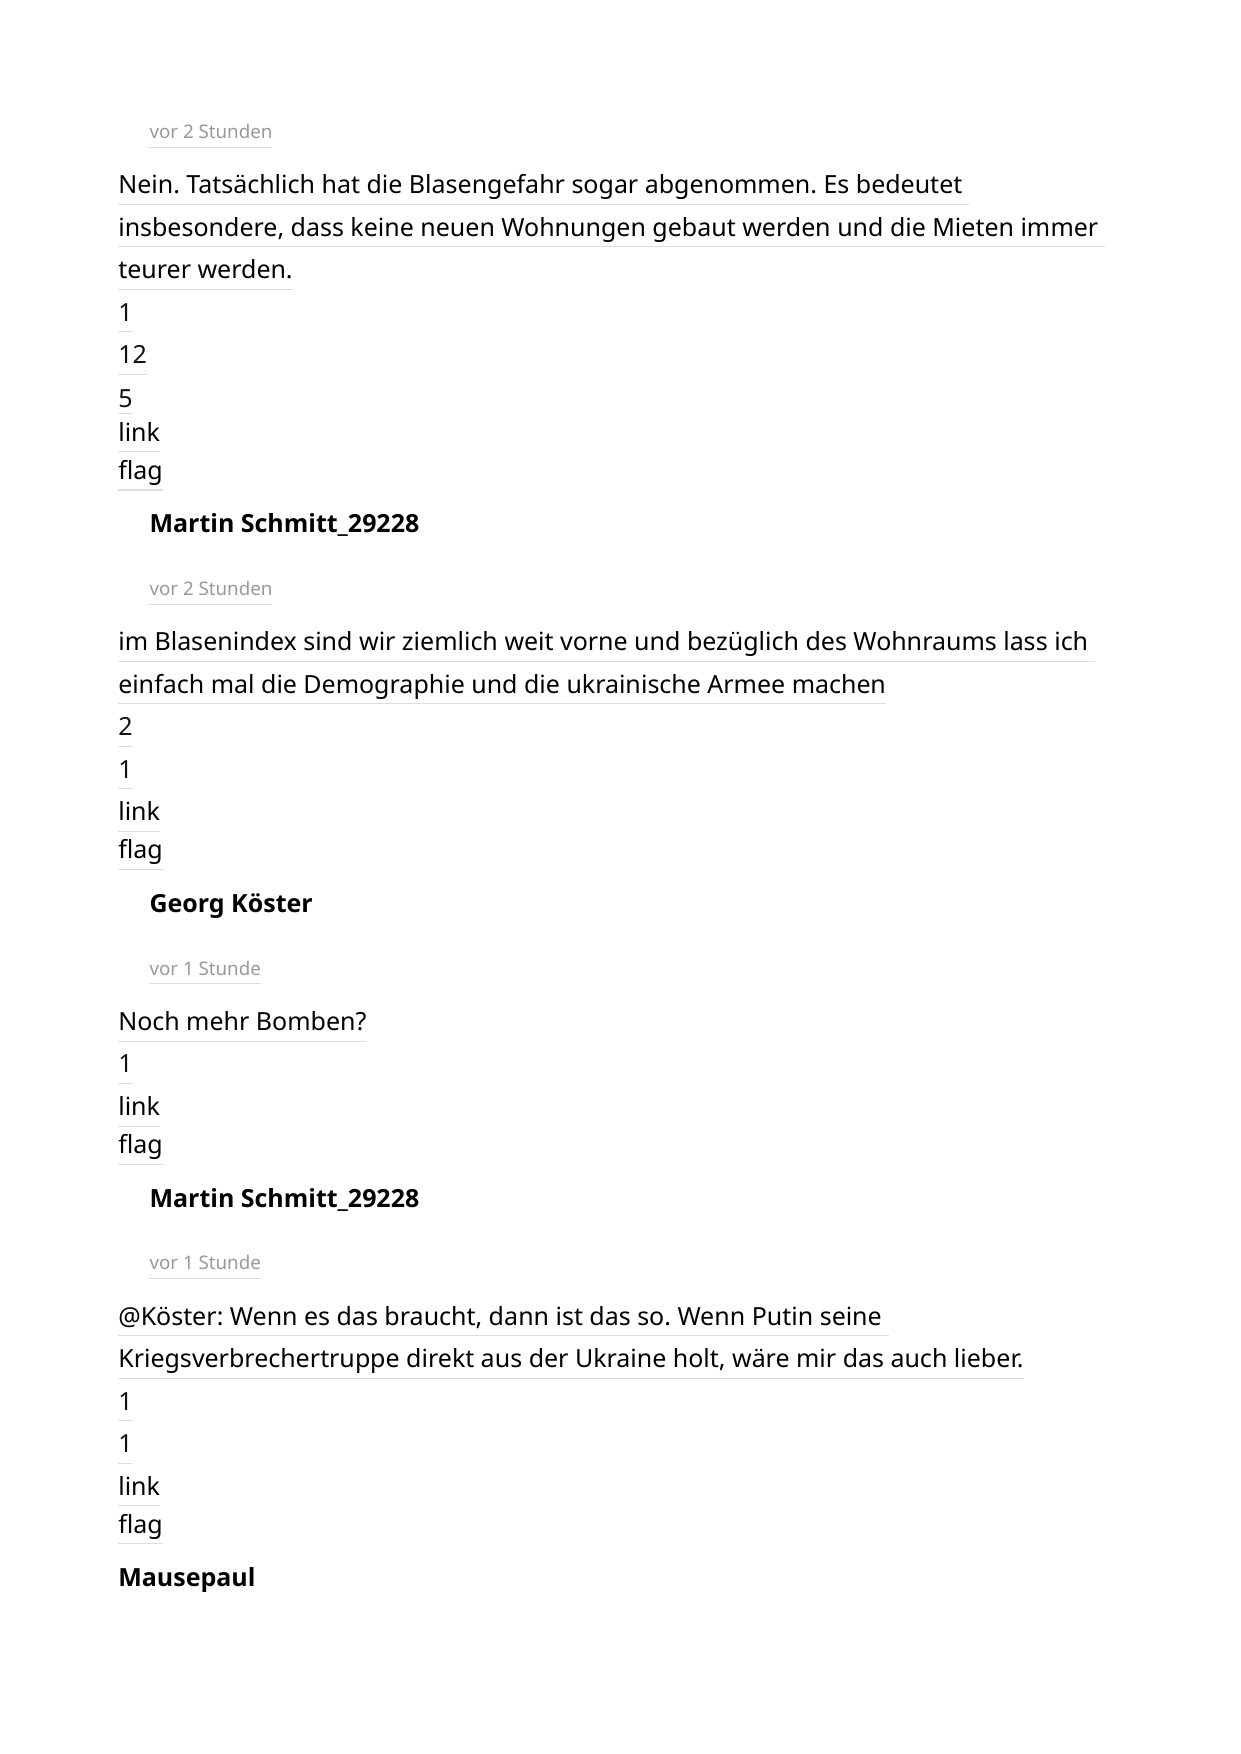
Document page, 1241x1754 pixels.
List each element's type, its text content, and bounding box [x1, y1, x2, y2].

text Martin Schmitt_29228 [149, 506, 1122, 540]
text flag [118, 1506, 1122, 1544]
text vor 1 Stunde [149, 1250, 1117, 1279]
text flag [118, 452, 1122, 491]
text @Köster: Wenn es das braucht, dann ist das so. Wenn Putin seine Kriegsverbrechertruppe direkt aus der Ukraine holt, wäre mir das auch lieber. [118, 1298, 1122, 1379]
text flag [118, 1127, 1122, 1165]
text Mausepaul [118, 1560, 1122, 1594]
text 1 [118, 1046, 1122, 1084]
text 1 [118, 294, 1122, 332]
text 1 [118, 1383, 1122, 1421]
text Noch mehr Bomben? [118, 1004, 1122, 1042]
text Martin Schmitt_29228 [149, 1180, 1122, 1214]
text Nein. Tatsächlich hat die Blasengefahr sogar abgenommen. Es bedeutet insbesondere, dass keine neuen Wohnungen gebaut werden und die Mieten immer teurer werden. [118, 167, 1122, 290]
text 12 [118, 337, 1122, 375]
text im Blasenindex sind wir ziemlich weit vorne und bezüglich des Wohnraums lass ich einfach mal die Demographie und die ukrainische Armee machen [118, 624, 1122, 704]
text link [118, 794, 1122, 832]
text link [118, 1089, 1122, 1127]
text 1 [118, 1426, 1122, 1464]
text 1 [118, 752, 1122, 789]
text vor 2 Stunden [149, 576, 1117, 605]
text link [118, 1468, 1122, 1506]
text flag [118, 832, 1122, 870]
text 2 [118, 709, 1122, 747]
text vor 1 Stunde [149, 955, 1117, 984]
text Georg Köster [149, 886, 1122, 920]
text 5 [118, 379, 1122, 414]
text vor 2 Stunden [149, 118, 1117, 148]
text link [118, 414, 1122, 452]
